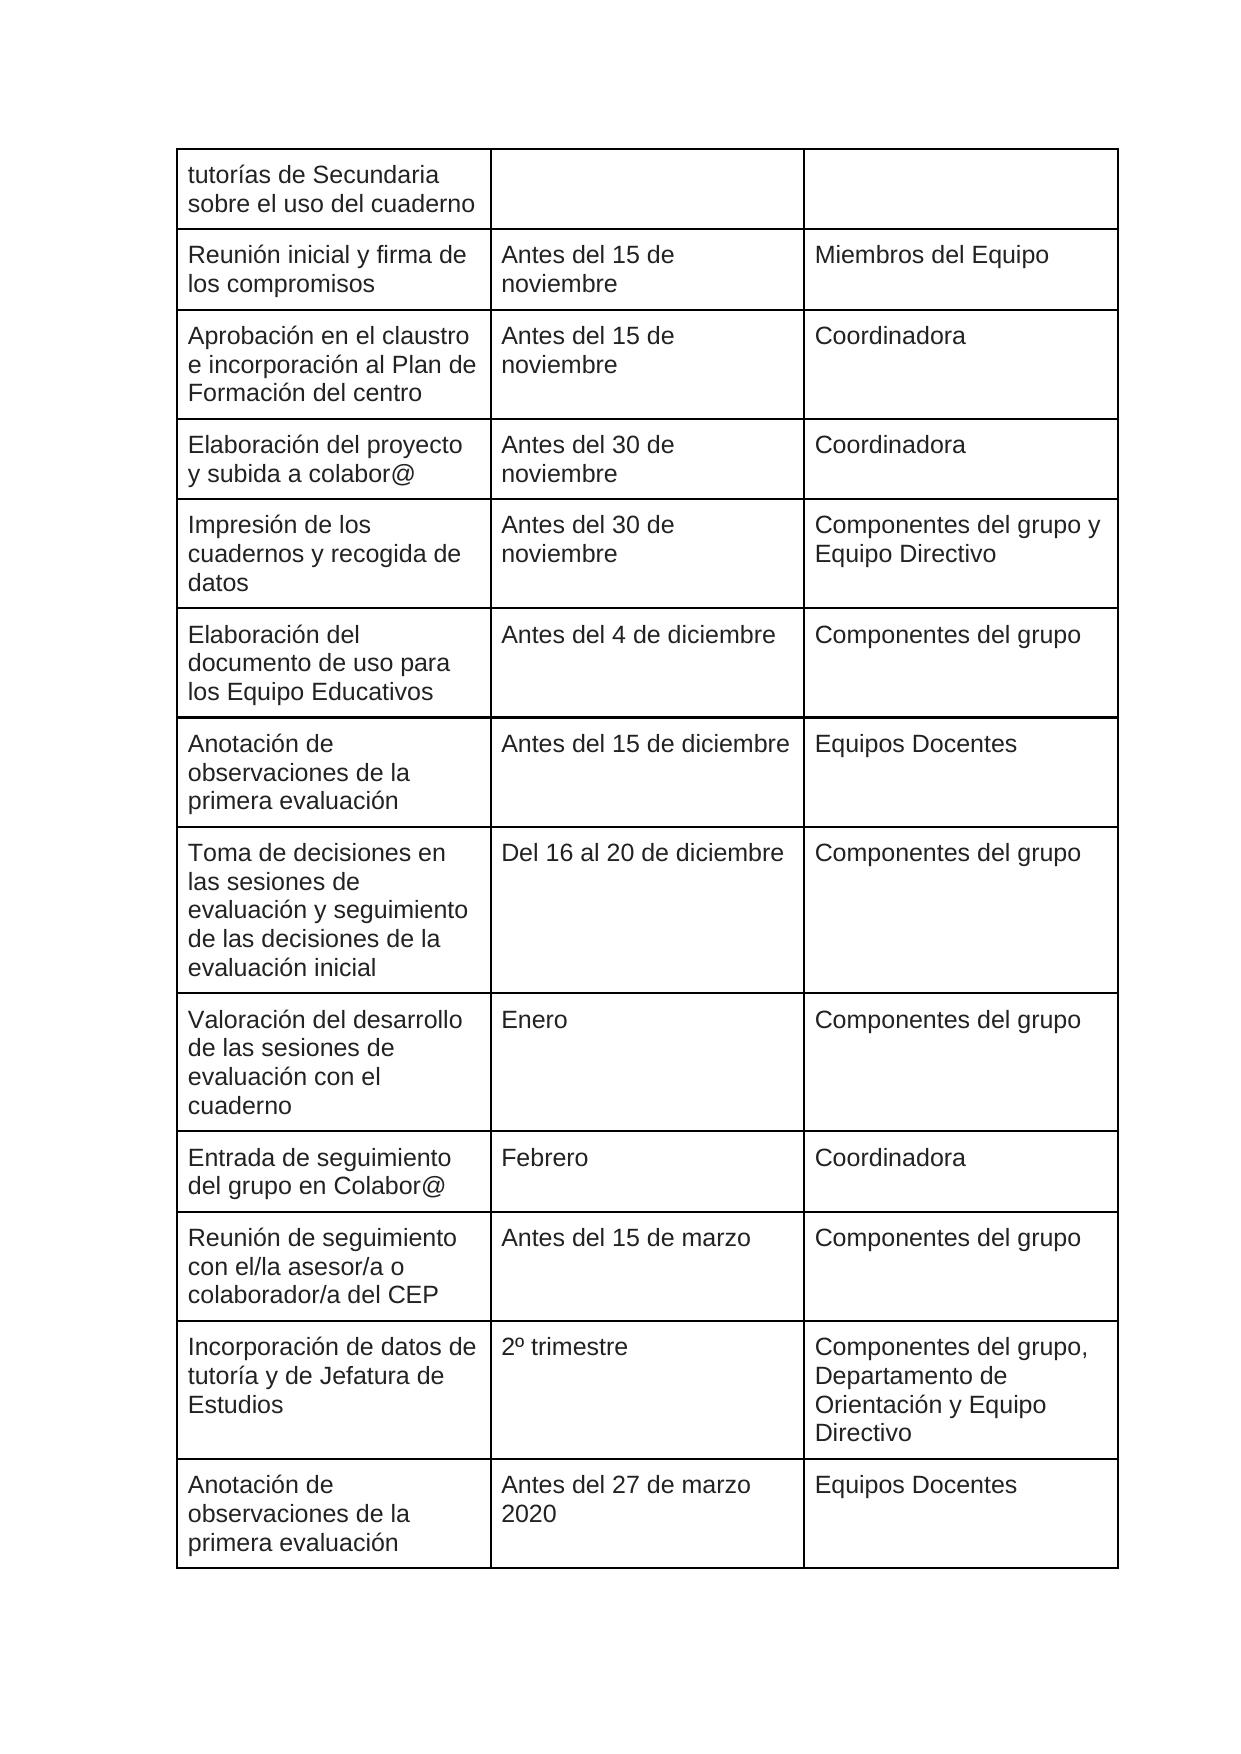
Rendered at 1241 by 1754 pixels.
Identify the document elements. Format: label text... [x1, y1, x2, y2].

table_cell Componentes del grupo [805, 828, 1117, 992]
table_cell Equipos Docentes [805, 719, 1117, 826]
table_cell Antes del 27 de marzo 2020 [492, 1460, 803, 1567]
table_cell Antes del 15 de noviembre [492, 311, 803, 418]
table_cell tutorías de Secundaria sobre el uso del cuaderno [178, 150, 490, 228]
table_cell Miembros del Equipo [805, 230, 1117, 308]
table_cell Valoración del desarrollo de las sesiones de evaluación con el cuaderno [178, 994, 490, 1130]
table_cell Aprobación en el claustro e incorporación al Plan de Formación del centro [178, 311, 490, 418]
table_cell Coordinadora [805, 311, 1117, 418]
table_cell Componentes del grupo [805, 609, 1117, 716]
table_cell [805, 150, 1117, 228]
table_cell Antes del 30 de noviembre [492, 420, 803, 498]
table_cell Anotación de observaciones de la primera evaluación [178, 1460, 490, 1567]
table_cell Reunión de seguimiento con el/la asesor/a o colaborador/a del CEP [178, 1213, 490, 1320]
table_cell Toma de decisiones en las sesiones de evaluación y seguimiento de las decisiones de la evaluación inicial [178, 828, 490, 992]
table_cell Del 16 al 20 de diciembre [492, 828, 803, 992]
table_cell Enero [492, 994, 803, 1130]
table_cell Equipos Docentes [805, 1460, 1117, 1567]
table_cell Coordinadora [805, 1132, 1117, 1211]
table_cell Impresión de los cuadernos y recogida de datos [178, 500, 490, 607]
table_cell Componentes del grupo, Departamento de Orientación y Equipo Directivo [805, 1322, 1117, 1458]
table_cell Antes del 4 de diciembre [492, 609, 803, 716]
table_cell [492, 150, 803, 228]
table_cell Anotación de observaciones de la primera evaluación [178, 719, 490, 826]
table_cell Entrada de seguimiento del grupo en Colabor@ [178, 1132, 490, 1211]
table_cell Febrero [492, 1132, 803, 1211]
table_cell Elaboración del proyecto y subida a colabor@ [178, 420, 490, 498]
table_cell Antes del 15 de diciembre [492, 719, 803, 826]
table_cell Antes del 15 de noviembre [492, 230, 803, 308]
table_cell Componentes del grupo y Equipo Directivo [805, 500, 1117, 607]
table_cell Incorporación de datos de tutoría y de Jefatura de Estudios [178, 1322, 490, 1458]
table_cell Coordinadora [805, 420, 1117, 498]
table_cell Antes del 30 de noviembre [492, 500, 803, 607]
table_cell 2º trimestre [492, 1322, 803, 1458]
table_cell Componentes del grupo [805, 994, 1117, 1130]
table_cell Elaboración del documento de uso para los Equipo Educativos [178, 609, 490, 716]
table_cell Reunión inicial y firma de los compromisos [178, 230, 490, 308]
table_cell Antes del 15 de marzo [492, 1213, 803, 1320]
table_cell Componentes del grupo [805, 1213, 1117, 1320]
